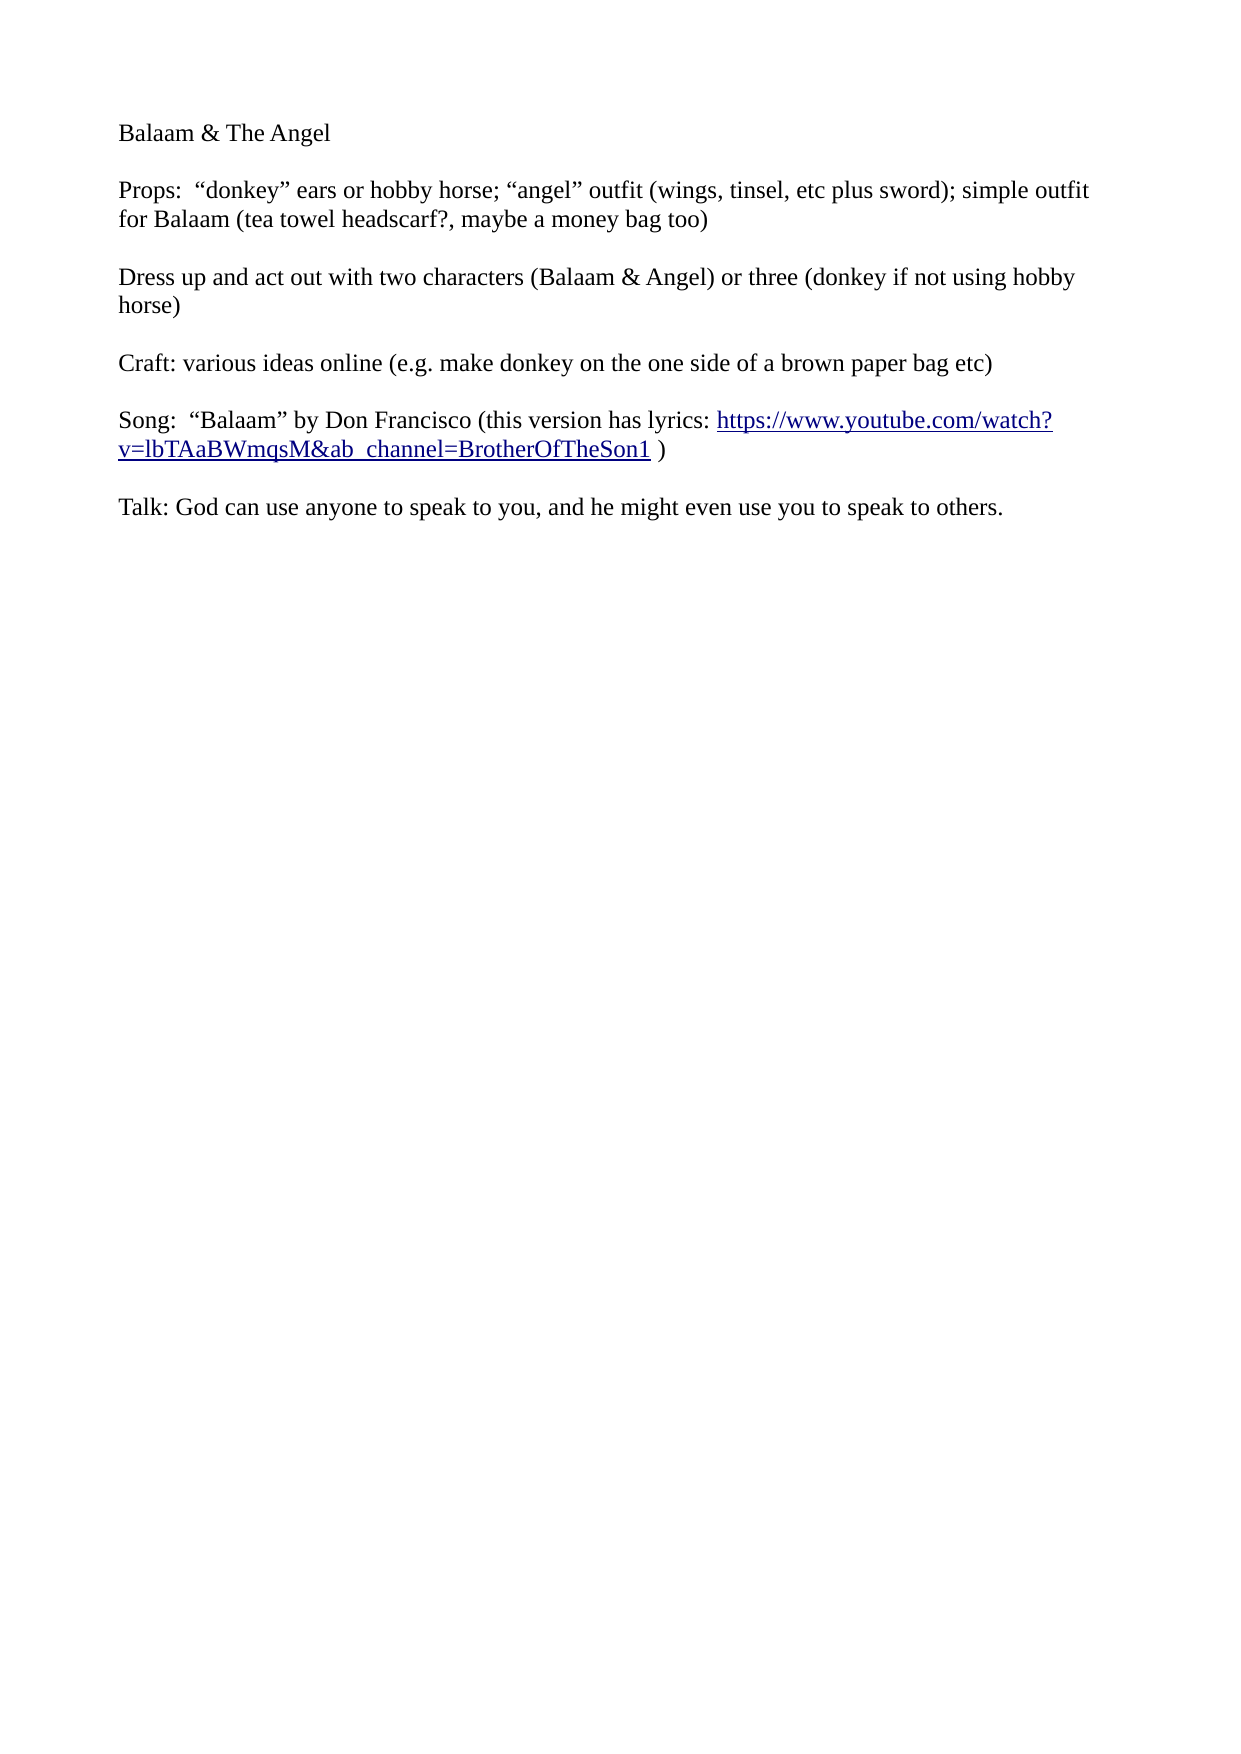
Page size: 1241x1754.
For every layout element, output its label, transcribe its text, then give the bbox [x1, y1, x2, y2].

text Props: “donkey” ears or hobby horse; “angel” outfit (wings, tinsel, etc plus sword); simple outfit for Balaam (tea towel headscarf?, maybe a money bag too) [118, 176, 1122, 233]
text Song: “Balaam” by Don Francisco (this version has lyrics: https://www.youtube.com/watch?v=lbTAaBWmqsM&ab_channel=BrotherOfTheSon1 ) [118, 406, 1122, 463]
text Craft: various ideas online (e.g. make donkey on the one side of a brown paper bag etc) [118, 348, 1122, 377]
text Balaam & The Angel [118, 118, 1122, 147]
text Talk: God can use anyone to speak to you, and he might even use you to speak to others. [118, 492, 1122, 521]
text Dress up and act out with two characters (Balaam & Angel) or three (donkey if not using hobby horse) [118, 262, 1122, 319]
